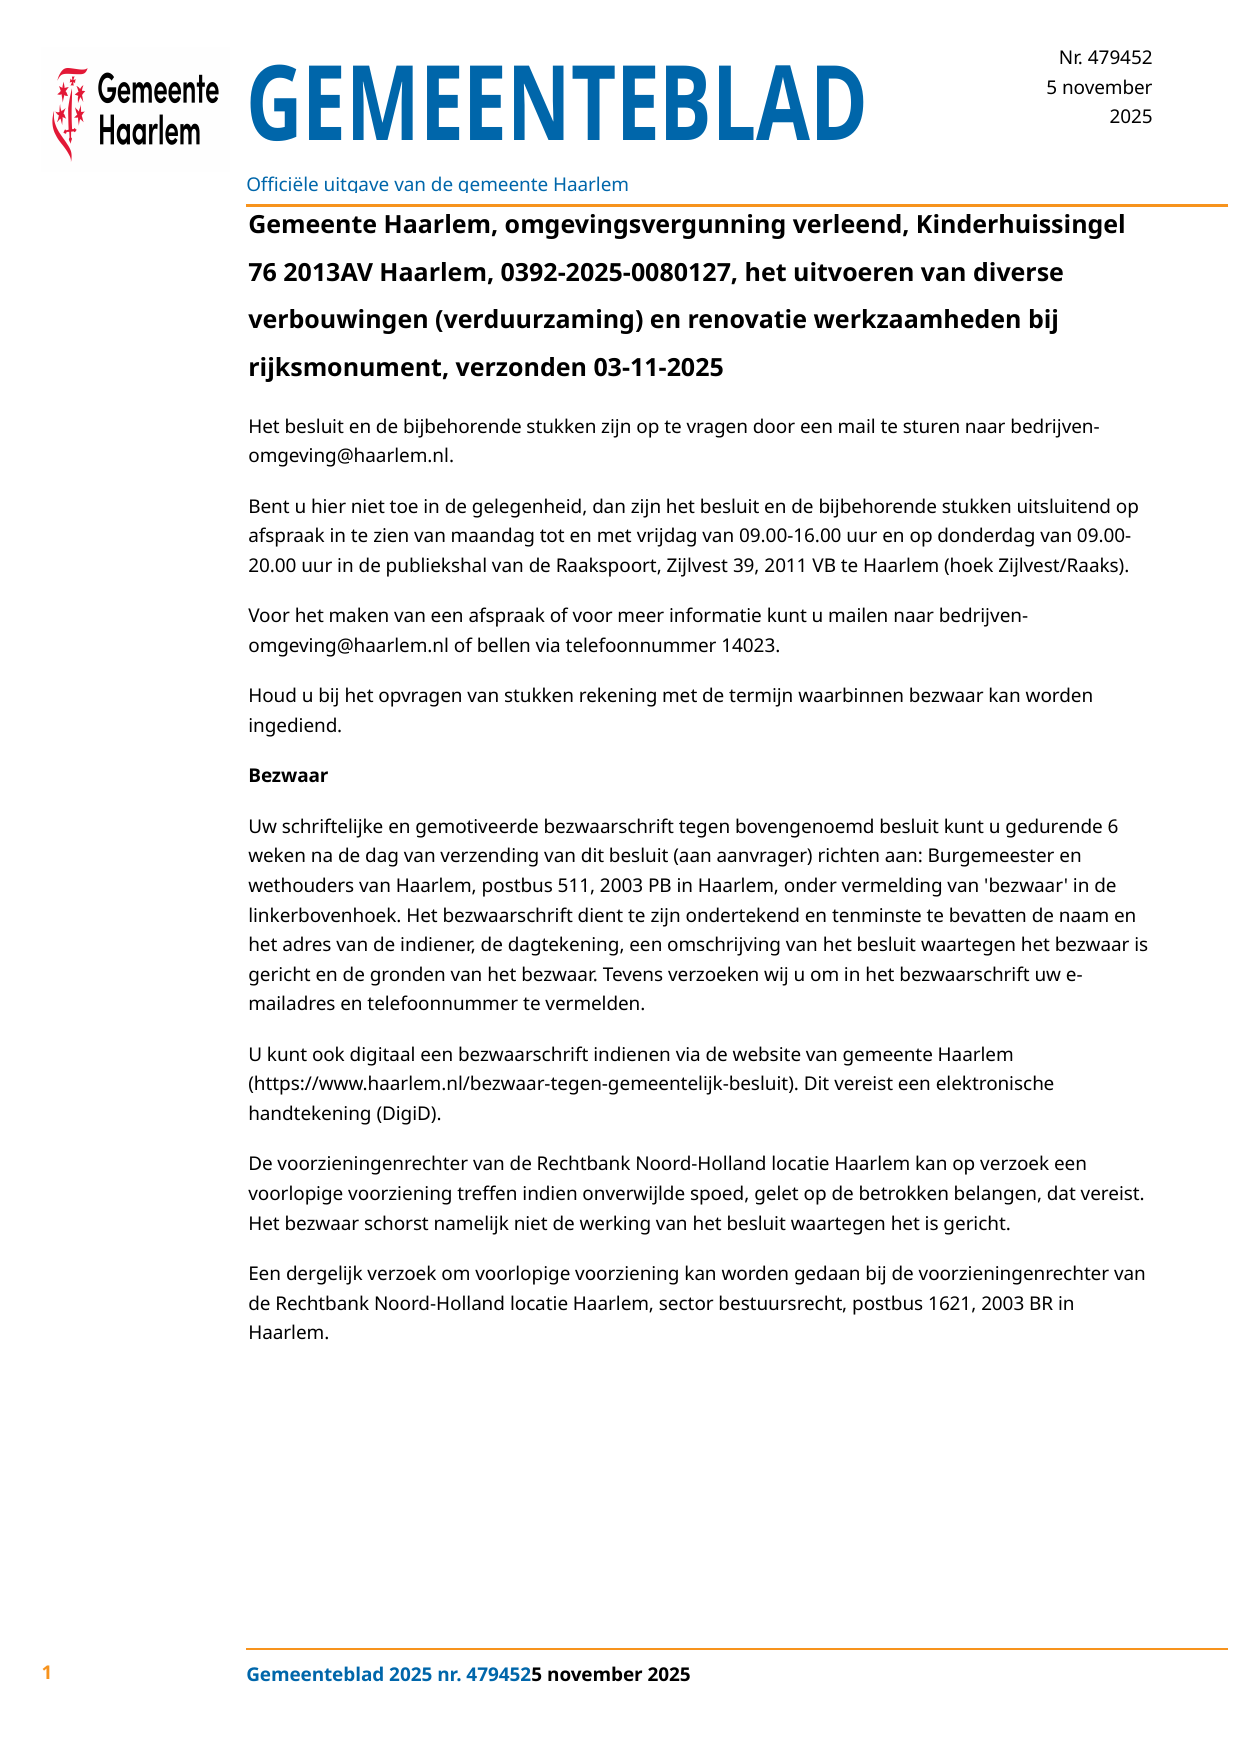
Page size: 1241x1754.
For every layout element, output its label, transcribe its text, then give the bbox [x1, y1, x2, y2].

text Houd u bij het opvragen van stukken rekening met de termijn waarbinnen bezwaar kan worden ingediend. [248, 683, 1152, 738]
text U kunt ook digitaal een bezwaarschrift indienen via de website van gemeente Haarlem (https://www.haarlem.nl/bezwaar-tegen-gemeentelijk-besluit). Dit vereist een elektronische handtekening (DigiD). [248, 1041, 1152, 1126]
text Voor het maken van een afspraak of voor meer informatie kunt u mailen naar bedrijven-omgeving@haarlem.nl of bellen via telefoonnummer 14023. [248, 603, 1152, 658]
text De voorzieningenrechter van de Rechtbank Noord-Holland locatie Haarlem kan op verzoek een voorlopige voorziening treffen indien onverwijlde spoed, gelet op de betrokken belangen, dat vereist. Het bezwaar schorst namelijk niet de werking van het besluit waartegen het is gericht. [248, 1151, 1152, 1236]
text Gemeente Haarlem, omgevingsvergunning verleend, Kinderhuissingel 76 2013AV Haarlem, 0392-2025-0080127, het uitvoeren van diverse verbouwingen (verduurzaming) en renovatie werkzaamheden bij rijksmonument, verzonden 03-11-2025 [248, 207, 1152, 384]
text Bezwaar [248, 763, 1152, 788]
text Een dergelijk verzoek om voorlopige voorziening kan worden gedaan bij de voorzieningenrechter van de Rechtbank Noord-Holland locatie Haarlem, sector bestuursrecht, postbus 1621, 2003 BR in Haarlem. [248, 1260, 1152, 1345]
picture [41, 47, 231, 172]
text Bent u hier niet toe in de gelegenheid, dan zijn het besluit en de bijbehorende stukken uitsluitend op afspraak in te zien van maandag tot en met vrijdag van 09.00-16.00 uur en op donderdag van 09.00-20.00 uur in de publiekshal van de Raakspoort, Zijlvest 39, 2011 VB te Haarlem (hoek Zijlvest/Raaks). [248, 493, 1152, 578]
text Uw schriftelijke en gemotiveerde bezwaarschrift tegen bovengenoemd besluit kunt u gedurende 6 weken na de dag van verzending van dit besluit (aan aanvrager) richten aan: Burgemeester en wethouders van Haarlem, postbus 511, 2003 PB in Haarlem, onder vermelding van 'bezwaar' in de linkerbovenhoek. Het bezwaarschrift dient te zijn ondertekend en tenminste te bevatten de naam en het adres van de indiener, de dagtekening, een omschrijving van het besluit waartegen het bezwaar is gericht en de gronden van het bezwaar. Tevens verzoeken wij u om in het bezwaarschrift uw e-mailadres en telefoonnummer te vermelden. [248, 813, 1152, 1016]
text Het besluit en de bijbehorende stukken zijn op te vragen door een mail te sturen naar bedrijven-omgeving@haarlem.nl. [248, 413, 1152, 468]
